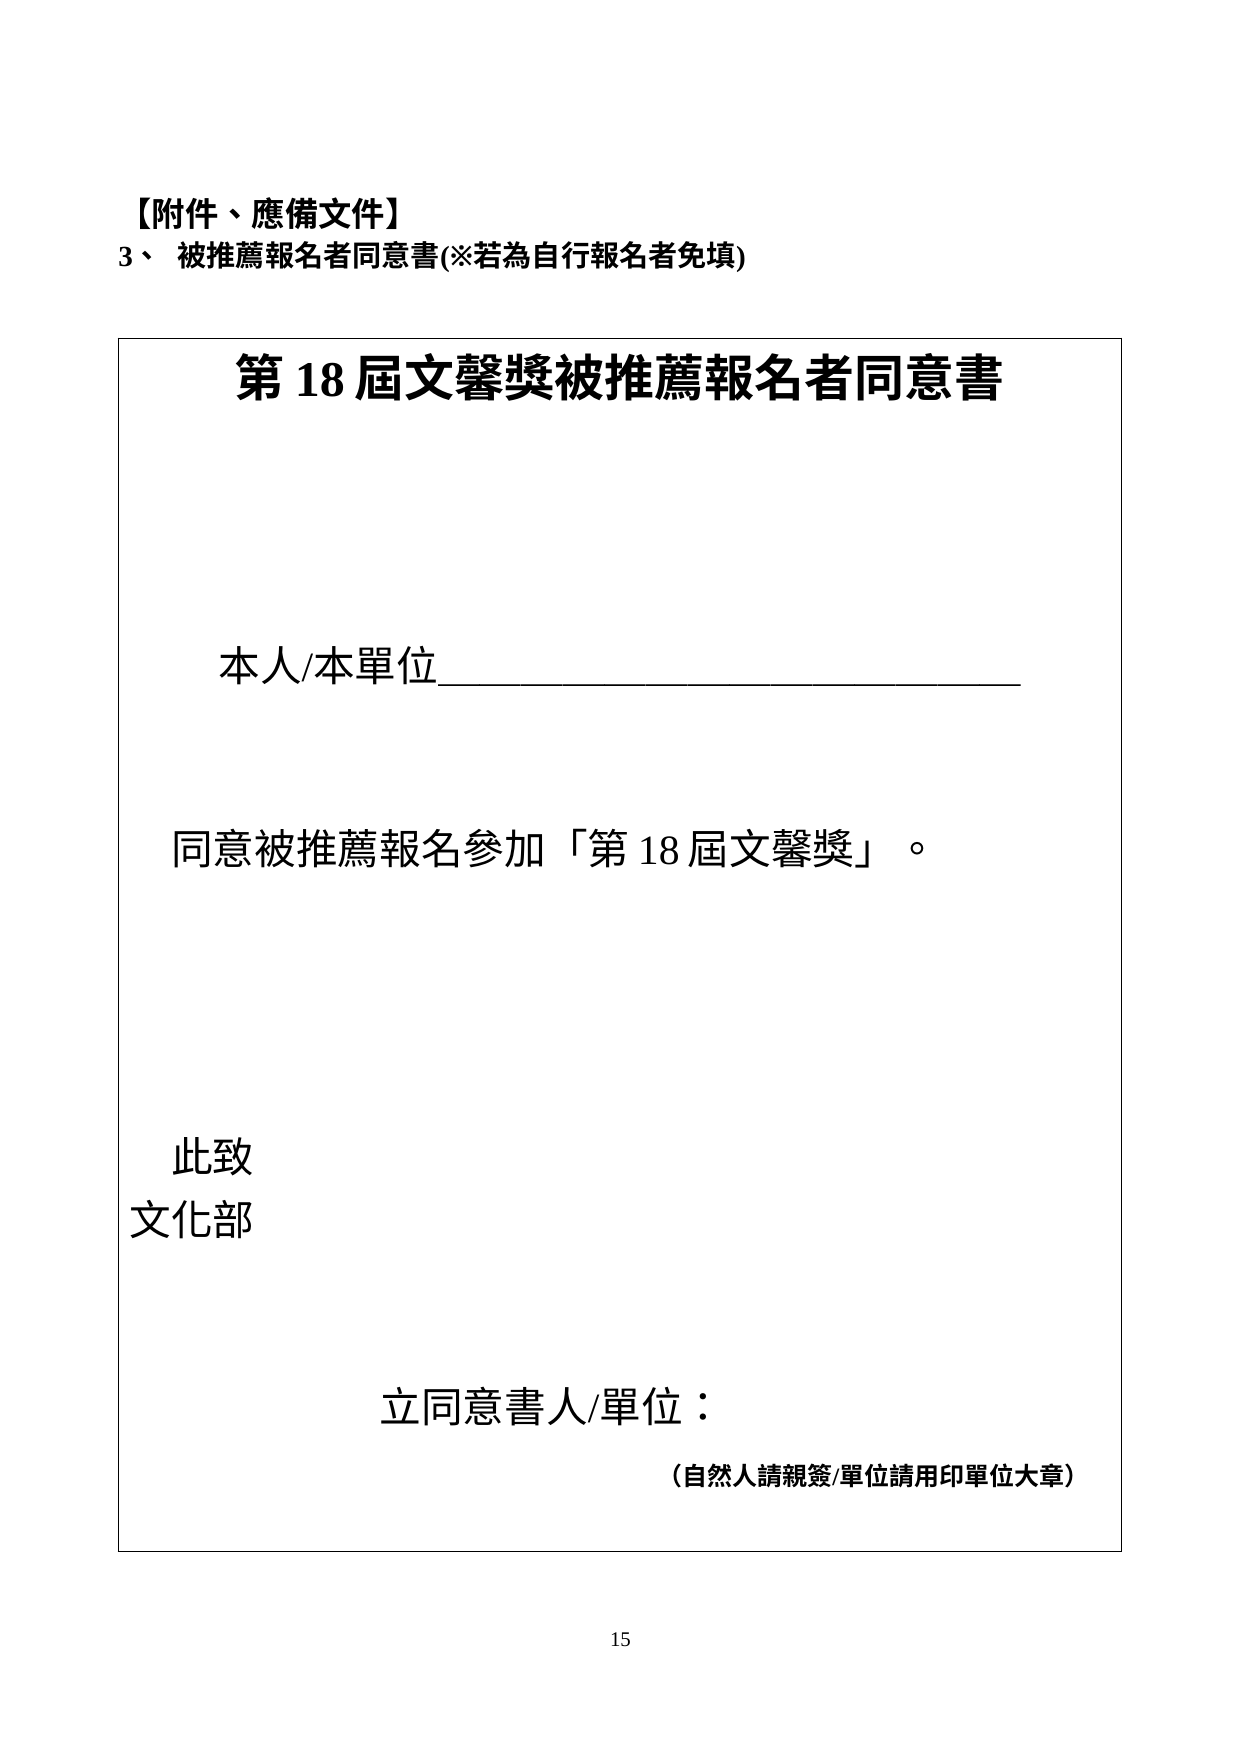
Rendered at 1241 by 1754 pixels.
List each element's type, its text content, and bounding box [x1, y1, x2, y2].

list 被推薦報名者同意書(※若為自行報名者免填) [118, 233, 1122, 275]
text 【附件、應備文件】 [118, 170, 1122, 233]
table_header 第18屆文馨獎被推薦報名者同意書 本人/本單位＿＿＿＿＿＿＿＿＿＿＿＿＿＿ 同意被推薦報名參加「第18屆文馨獎」。 此致 文化部 立同意書人/單位： （自然人請親簽/單位請用印單位大章） [119, 339, 1121, 1551]
